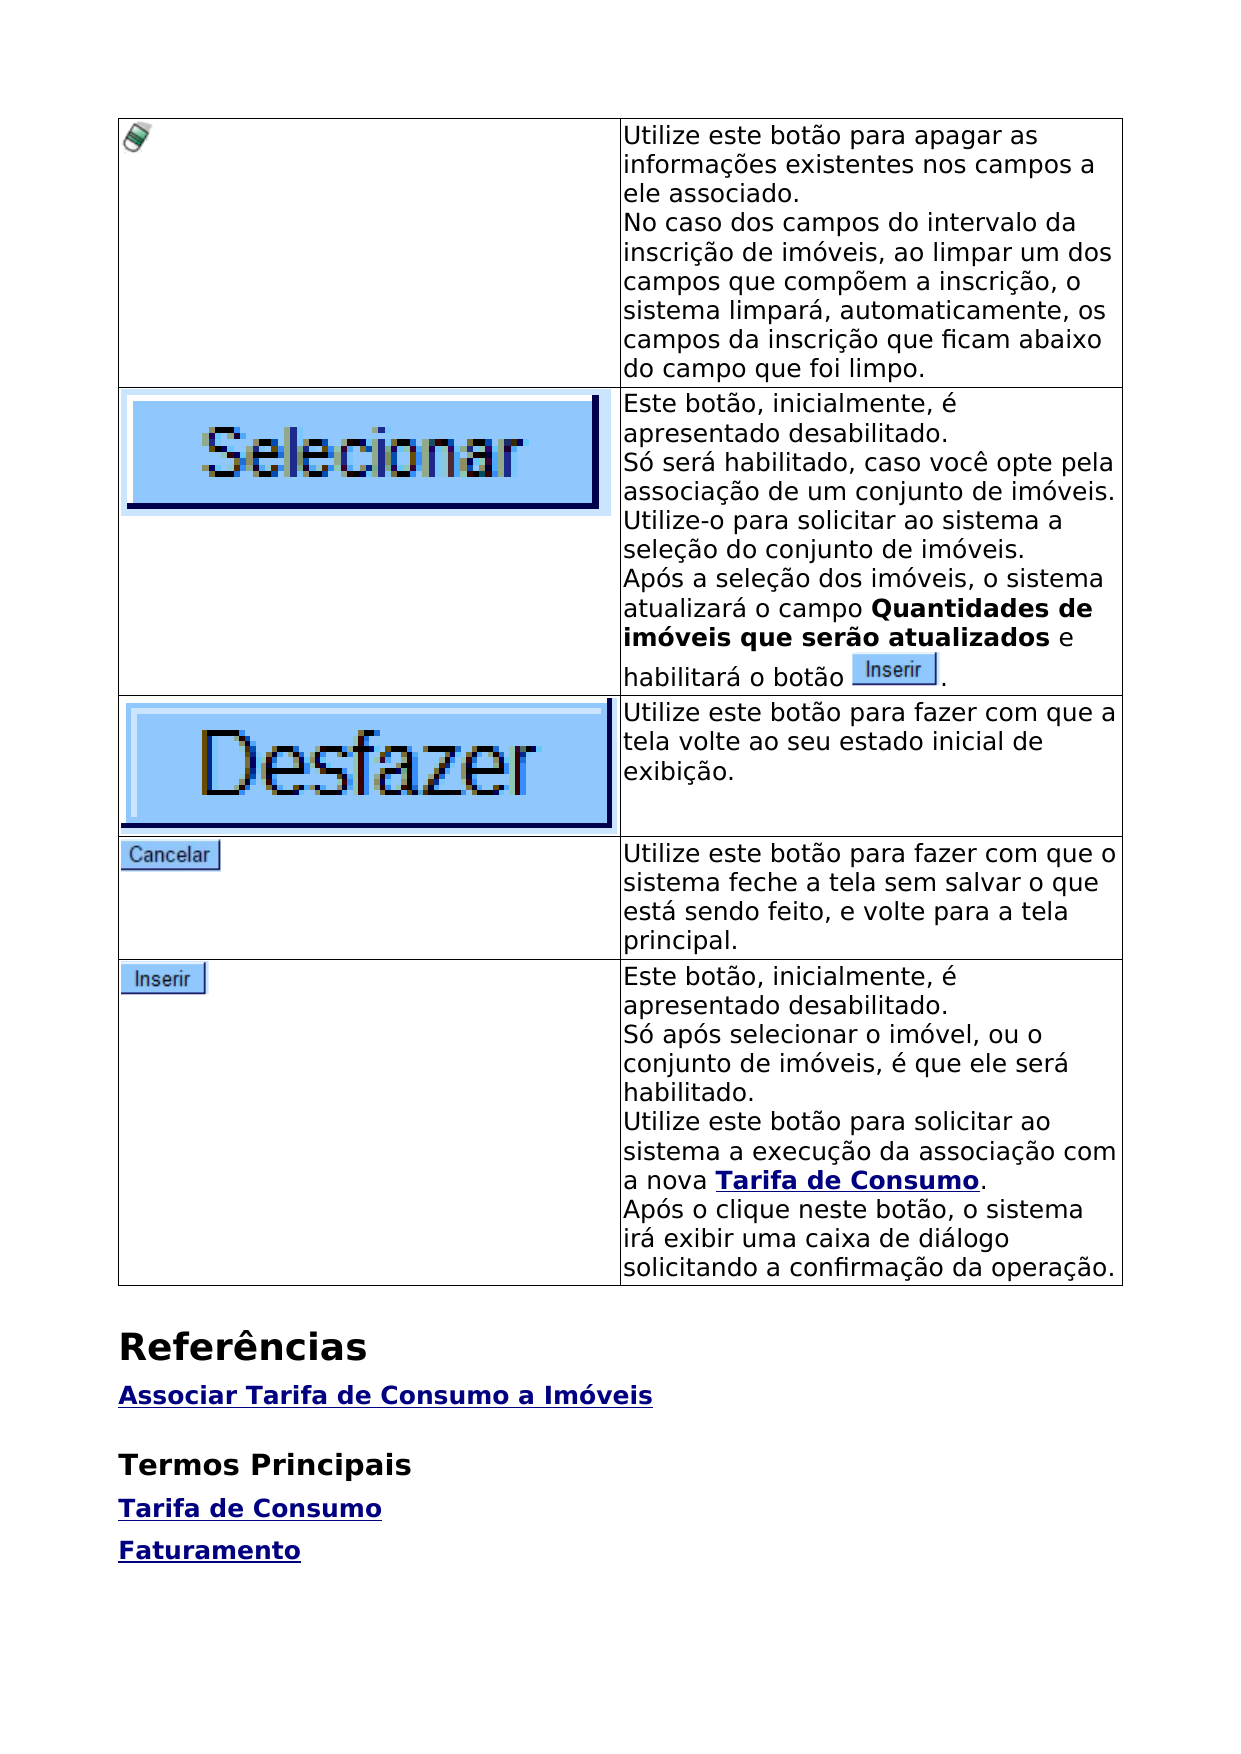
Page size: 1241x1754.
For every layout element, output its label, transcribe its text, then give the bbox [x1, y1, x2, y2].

picture [121, 121, 153, 154]
subtitle Referências [118, 1325, 1122, 1369]
text Tarifa de Consumo [118, 1494, 1122, 1524]
table_cell Utilize este botão para fazer com que o sistema feche a tela sem salvar o que está sendo feito, e volte para a tela principal. [621, 837, 1122, 959]
subtitle Termos Principais [118, 1448, 1122, 1482]
picture [121, 698, 618, 834]
table_cell [119, 388, 620, 695]
text [118, 1578, 1122, 1607]
table_cell Utilize este botão para fazer com que a tela volte ao seu estado inicial de exibição. [621, 696, 1122, 836]
picture [852, 652, 940, 687]
table_cell [119, 960, 620, 1285]
text Faturamento [118, 1536, 1122, 1565]
picture [121, 961, 209, 996]
table_cell [119, 837, 620, 959]
picture [121, 839, 222, 872]
table_cell [119, 119, 620, 387]
picture [121, 389, 618, 516]
table_cell Este botão, inicialmente, é apresentado desabilitado. Só após selecionar o imóvel, ou o conjunto de imóveis, é que ele será habilitado. Utilize este botão para solicitar ao sistema a execução da associação com a nova Tarifa de Consumo. Após o clique neste botão, o sistema irá exibir uma caixa de diálogo solicitando a confirmação da operação. [621, 960, 1122, 1285]
table_cell Este botão, inicialmente, é apresentado desabilitado. Só será habilitado, caso você opte pela associação de um conjunto de imóveis. Utilize-o para solicitar ao sistema a seleção do conjunto de imóveis. Após a seleção dos imóveis, o sistema atualizará o campo Quantidades de imóveis que serão atualizados e habilitará o botão . [621, 388, 1122, 695]
text Associar Tarifa de Consumo a Imóveis [118, 1381, 1122, 1411]
table_cell Utilize este botão para apagar as informações existentes nos campos a ele associado. No caso dos campos do intervalo da inscrição de imóveis, ao limpar um dos campos que compõem a inscrição, o sistema limpará, automaticamente, os campos da inscrição que ficam abaixo do campo que foi limpo. [621, 119, 1122, 387]
